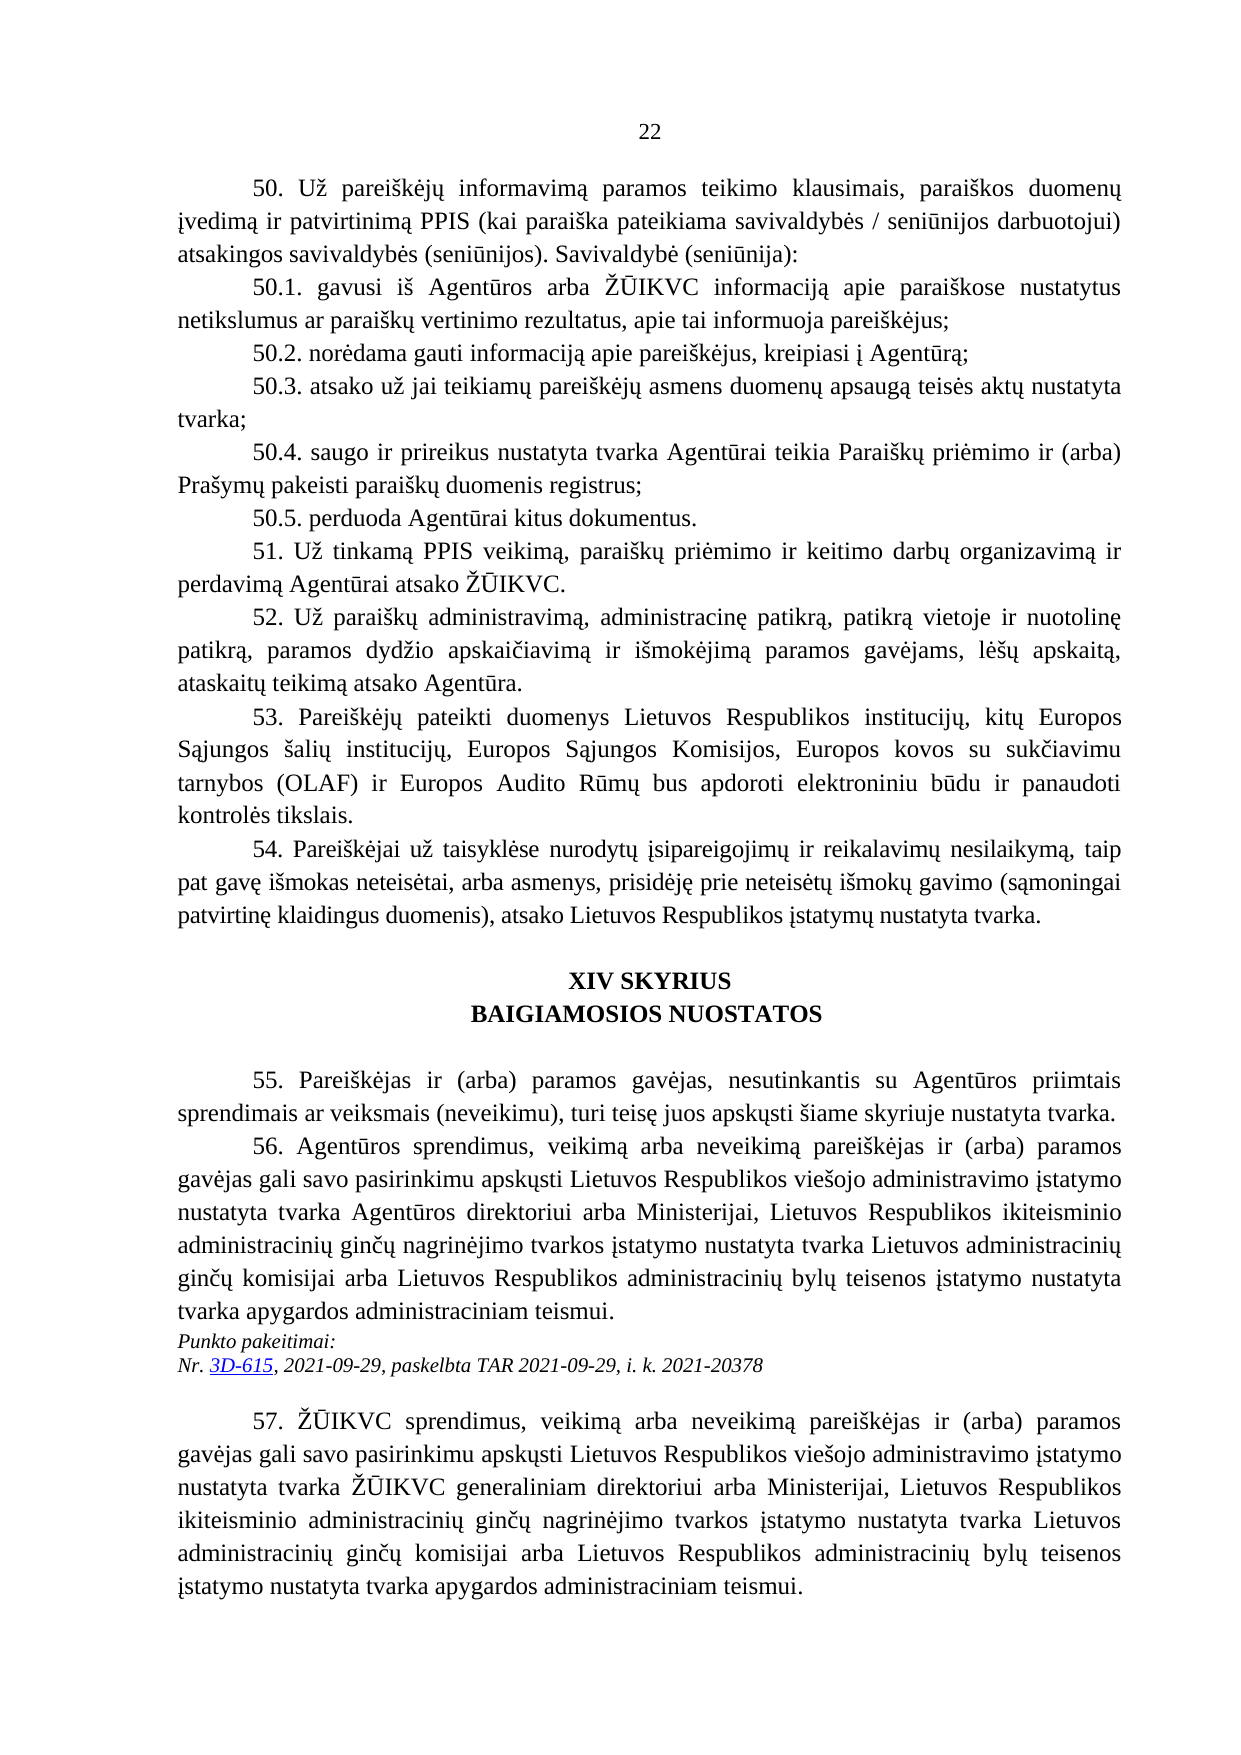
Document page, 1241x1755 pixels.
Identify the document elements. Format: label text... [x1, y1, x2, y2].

text 57. ŽŪIKVC sprendimus, veikimą arba neveikimą pareiškėjas ir (arba) paramos gavėjas gali savo pasirinkimu apskųsti Lietuvos Respublikos viešojo administravimo įstatymo nustatyta tvarka ŽŪIKVC generaliniam direktoriui arba Ministerijai, Lietuvos Respublikos ikiteisminio administracinių ginčų nagrinėjimo tvarkos įstatymo nustatyta tvarka Lietuvos administracinių ginčų komisijai arba Lietuvos Respublikos administracinių bylų teisenos įstatymo nustatyta tvarka apygardos administraciniam teismui. [177, 1406, 1122, 1600]
text Nr. 3D-615, 2021-09-29, paskelbta TAR 2021-09-29, i. k. 2021-20378 [177, 1353, 1122, 1377]
text 50.3. atsako už jai teikiamų pareiškėjų asmens duomenų apsaugą teisės aktų nustatyta tvarka; [177, 371, 1122, 433]
text 50.1. gavusi iš Agentūros arba ŽŪIKVC informaciją apie paraiškose nustatytus netikslumus ar paraiškų vertinimo rezultatus, apie tai informuoja pareiškėjus; [177, 272, 1122, 334]
text XIV SKYRIUS [177, 966, 1122, 995]
text 54. Pareiškėjai už taisyklėse nurodytų įsipareigojimų ir reikalavimų nesilaikymą, taip pat gavę išmokas neteisėtai, arba asmenys, prisidėję prie neteisėtų išmokų gavimo (sąmoningai patvirtinę klaidingus duomenis), atsako Lietuvos Respublikos įstatymų nustatyta tvarka. [177, 834, 1122, 928]
text 50.5. perduoda Agentūrai kitus dokumentus. [177, 503, 1122, 532]
text 53. Pareiškėjų pateikti duomenys Lietuvos Respublikos institucijų, kitų Europos Sąjungos šalių institucijų, Europos Sąjungos Komisijos, Europos kovos su sukčiavimu tarnybos (OLAF) ir Europos Audito Rūmų bus apdoroti elektroniniu būdu ir panaudoti kontrolės tikslais. [177, 702, 1122, 829]
text 50.2. norėdama gauti informaciją apie pareiškėjus, kreipiasi į Agentūrą; [177, 338, 1122, 367]
text 51. Už tinkamą PPIS veikimą, paraiškų priėmimo ir keitimo darbų organizavimą ir perdavimą Agentūrai atsako ŽŪIKVC. [177, 536, 1122, 598]
text Punkto pakeitimai: [177, 1329, 1122, 1353]
text 50. Už pareiškėjų informavimą paramos teikimo klausimais, paraiškos duomenų įvedimą ir patvirtinimą PPIS (kai paraiška pateikiama savivaldybės / seniūnijos darbuotojui) atsakingos savivaldybės (seniūnijos). Savivaldybė (seniūnija): [177, 173, 1122, 268]
text 55. Pareiškėjas ir (arba) paramos gavėjas, nesutinkantis su Agentūros priimtais sprendimais ar veiksmais (neveikimu), turi teisę juos apskųsti šiame skyriuje nustatyta tvarka. [177, 1065, 1122, 1127]
text 56. Agentūros sprendimus, veikimą arba neveikimą pareiškėjas ir (arba) paramos gavėjas gali savo pasirinkimu apskųsti Lietuvos Respublikos viešojo administravimo įstatymo nustatyta tvarka Agentūros direktoriui arba Ministerijai, Lietuvos Respublikos ikiteisminio administracinių ginčų nagrinėjimo tvarkos įstatymo nustatyta tvarka Lietuvos administracinių ginčų komisijai arba Lietuvos Respublikos administracinių bylų teisenos įstatymo nustatyta tvarka apygardos administraciniam teismui. [177, 1131, 1122, 1325]
text 50.4. saugo ir prireikus nustatyta tvarka Agentūrai teikia Paraiškų priėmimo ir (arba) Prašymų pakeisti paraiškų duomenis registrus; [177, 437, 1122, 499]
text BAIGIAMOSIOS NUOSTATOS [177, 999, 1122, 1028]
text 52. Už paraiškų administravimą, administracinę patikrą, patikrą vietoje ir nuotolinę patikrą, paramos dydžio apskaičiavimą ir išmokėjimą paramos gavėjams, lėšų apskaitą, ataskaitų teikimą atsako Agentūra. [177, 602, 1122, 697]
